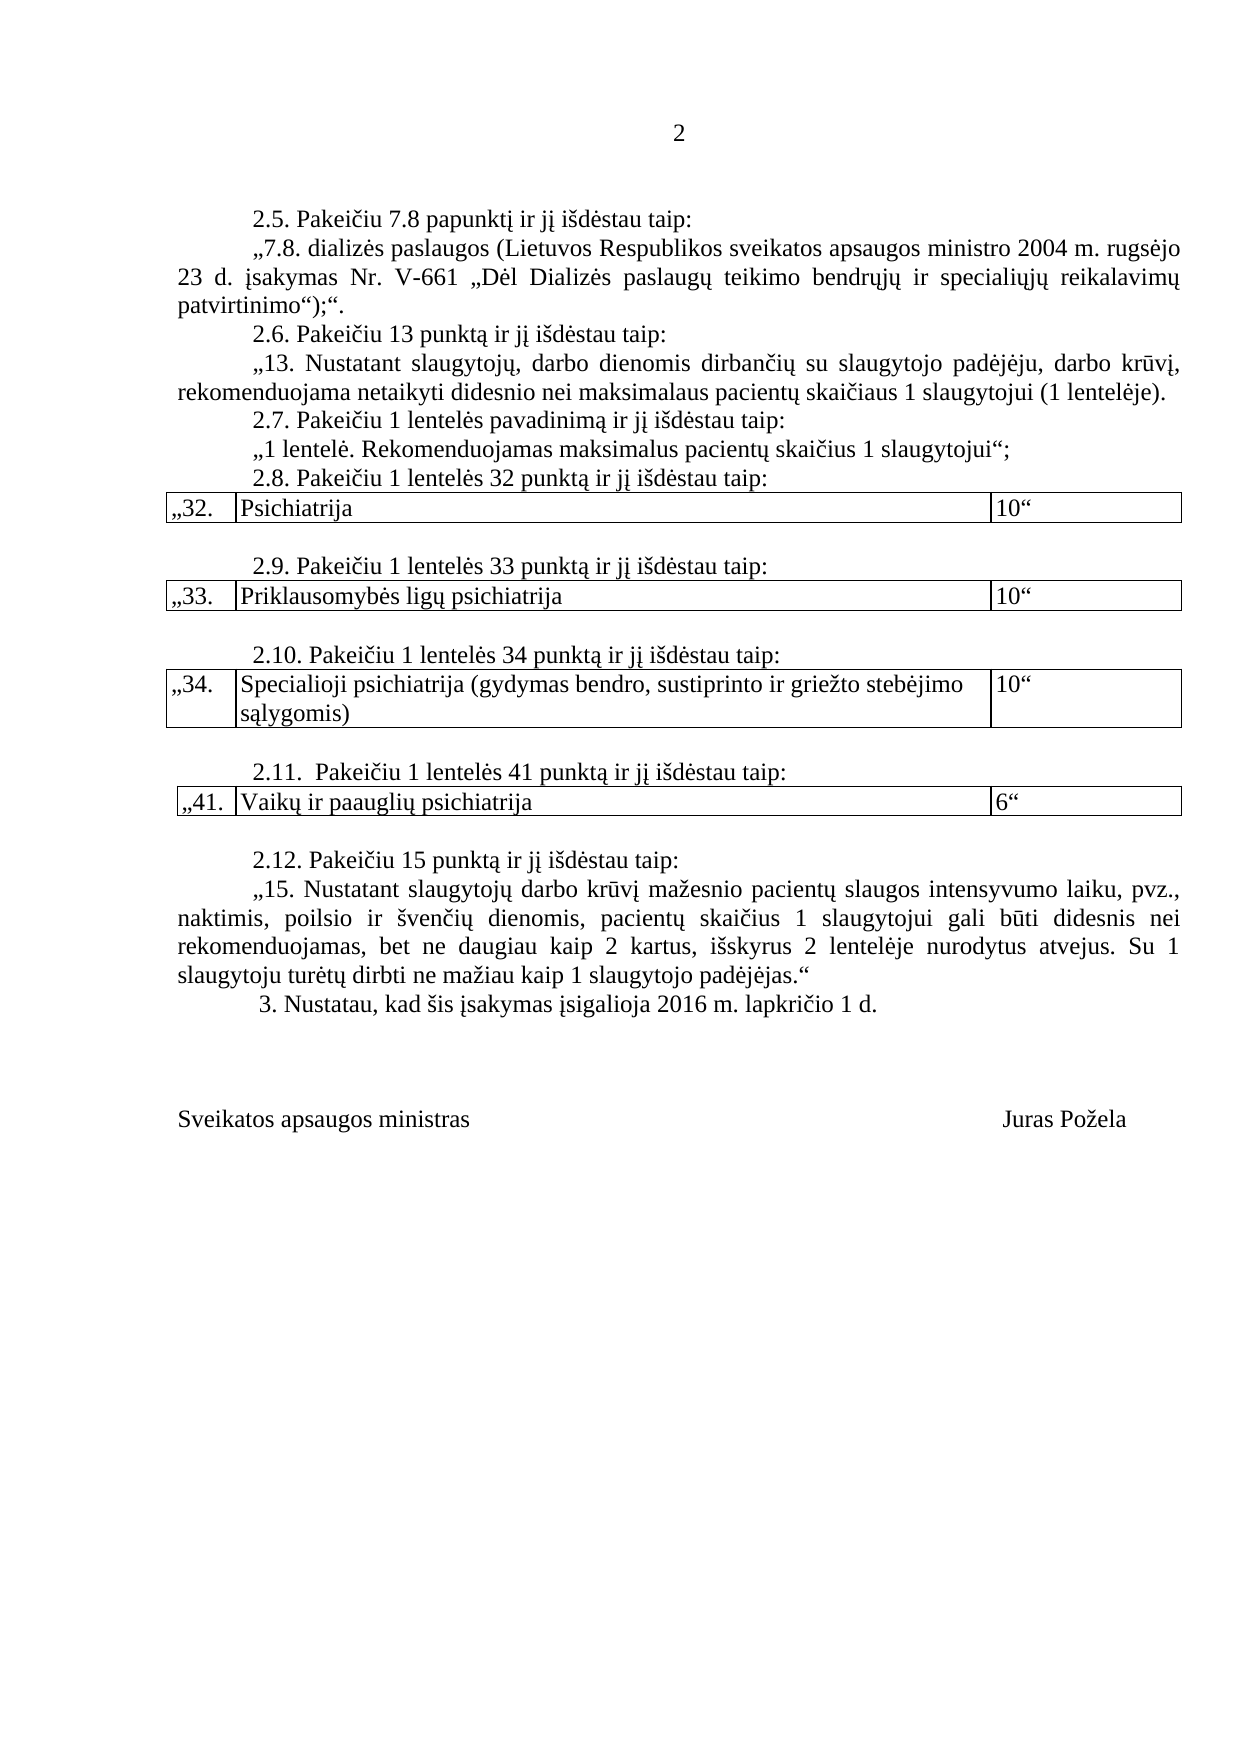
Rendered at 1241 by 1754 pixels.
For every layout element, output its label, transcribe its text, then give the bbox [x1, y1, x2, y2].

table_header Vaikų ir paauglių psichiatrija [237, 787, 990, 815]
table_header 10“ [992, 581, 1181, 610]
text „7.8. dializės paslaugos (Lietuvos Respublikos sveikatos apsaugos ministro 2004 m. rugsėjo 23 d. įsakymas Nr. V-661 „Dėl Dializės paslaugų teikimo bendrųjų ir specialiųjų reikalavimų patvirtinimo“);“. [177, 233, 1181, 319]
text 2.9. Pakeičiu 1 lentelės 33 punktą ir jį išdėstau taip: [177, 551, 1181, 580]
text 2.7. Pakeičiu 1 lentelės pavadinimą ir jį išdėstau taip: [177, 406, 1181, 434]
text 2.10. Pakeičiu 1 lentelės 34 punktą ir jį išdėstau taip: [177, 640, 1181, 668]
text 2.11. Pakeičiu 1 lentelės 41 punktą ir jį išdėstau taip: [177, 757, 1181, 786]
text „1 lentelė. Rekomenduojamas maksimalus pacientų skaičius 1 slaugytojui“; [177, 434, 1181, 463]
text 2.12. Pakeičiu 15 punktą ir jį išdėstau taip: [177, 845, 1181, 874]
text „15. Nustatant slaugytojų darbo krūvį mažesnio pacientų slaugos intensyvumo laiku, pvz., naktimis, poilsio ir švenčių dienomis, pacientų skaičius 1 slaugytojui gali būti didesnis nei rekomenduojamas, bet ne daugiau kaip 2 kartus, išskyrus 2 lentelėje nurodytus atvejus. Su 1 slaugytoju turėtų dirbti ne mažiau kaip 1 slaugytojo padėjėjas.“ [177, 874, 1181, 989]
text 2.5. Pakeičiu 7.8 papunktį ir jį išdėstau taip: [177, 204, 1181, 233]
table_header 6“ [992, 787, 1181, 815]
text 2.8. Pakeičiu 1 lentelės 32 punktą ir jį išdėstau taip: [177, 463, 1181, 492]
table_header „32. [167, 493, 235, 522]
text 2.6. Pakeičiu 13 punktą ir jį išdėstau taip: [177, 319, 1181, 348]
table_header Psichiatrija [237, 493, 990, 522]
table_header Specialioji psichiatrija (gydymas bendro, sustiprinto ir griežto stebėjimo sąlygomis) [237, 670, 990, 727]
table_header Priklausomybės ligų psichiatrija [237, 581, 990, 610]
text Sveikatos apsaugos ministras Juras Požela [177, 1104, 1181, 1133]
text 3. Nustatau, kad šis įsakymas įsigalioja 2016 m. lapkričio 1 d. [177, 989, 1181, 1018]
text „13. Nustatant slaugytojų, darbo dienomis dirbančių su slaugytojo padėjėju, darbo krūvį, rekomenduojama netaikyti didesnio nei maksimalaus pacientų skaičiaus 1 slaugytojui (1 lentelėje). [177, 348, 1181, 406]
table_header „34. [167, 670, 235, 727]
table_header 10“ [992, 493, 1181, 522]
table_header „41. [178, 787, 235, 815]
table_header „33. [167, 581, 235, 610]
table_header 10“ [992, 670, 1181, 727]
